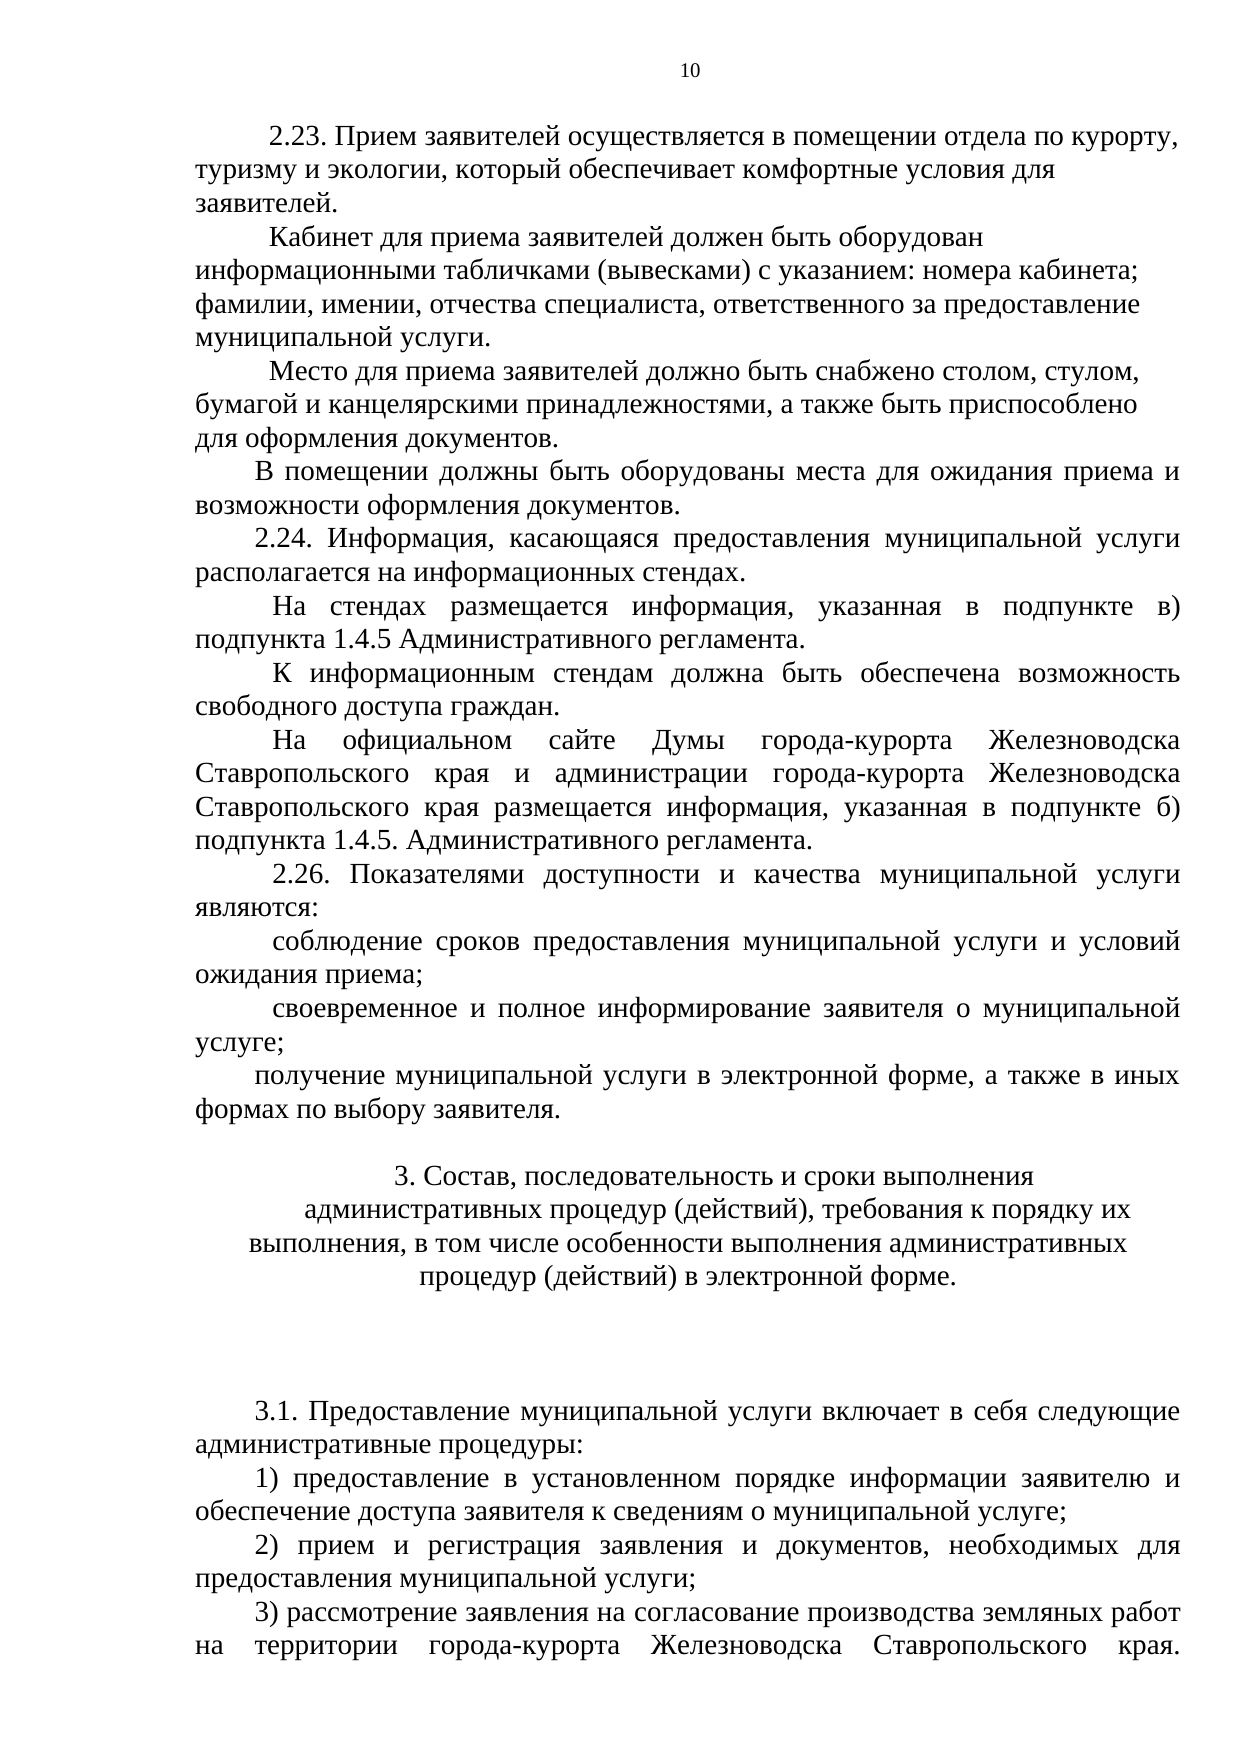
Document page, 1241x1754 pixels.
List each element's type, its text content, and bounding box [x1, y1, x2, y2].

text 2.24. Информация, касающаяся предоставления муниципальной услуги располагается на информационных стендах. [195, 521, 1181, 588]
text Кабинет для приема заявителей должен быть оборудован информационными табличками (вывесками) с указанием: номера кабинета; фамилии, имении, отчества специалиста, ответственного за предоставление муниципальной услуги. [195, 219, 1181, 353]
text 1) предоставление в установленном порядке информации заявителю и обеспечение доступа заявителя к сведениям о муниципальной услуге; [195, 1460, 1181, 1527]
text 3) рассмотрение заявления на согласование производства земляных работ на территории города-курорта Железноводска Ставропольского края. [195, 1594, 1181, 1661]
text 3.1. Предоставление муниципальной услуги включает в себя следующие административные процедуры: [195, 1393, 1181, 1460]
text В помещении должны быть оборудованы места для ожидания приема и возможности оформления документов. [195, 453, 1181, 521]
text К информационным стендам должна быть обеспечена возможность свободного доступа граждан. [195, 655, 1181, 722]
text На стендах размещается информация, указанная в подпункте в) подпункта 1.4.5 Административного регламента. [195, 588, 1181, 655]
text административных процедур (действий), требования к порядку их выполнения, в том числе особенности выполнения административных процедур (действий) в электронной форме. [195, 1191, 1181, 1292]
text соблюдение сроков предоставления муниципальной услуги и условий ожидания приема; [195, 923, 1181, 990]
text 3. Состав, последовательность и сроки выполнения [195, 1158, 1181, 1191]
text получение муниципальной услуги в электронной форме, а также в иных формах по выбору заявителя. [195, 1057, 1181, 1124]
text своевременное и полное информирование заявителя о муниципальной услуге; [195, 990, 1181, 1057]
text 2.26. Показателями доступности и качества муниципальной услуги являются: [195, 856, 1181, 923]
text 2) прием и регистрация заявления и документов, необходимых для предоставления муниципальной услуги; [195, 1527, 1181, 1594]
text 2.23. Прием заявителей осуществляется в помещении отдела по курорту, туризму и экологии, который обеспечивает комфортные условия для заявителей. [195, 118, 1181, 219]
text На официальном сайте Думы города-курорта Железноводска Ставропольского края и администрации города-курорта Железноводска Ставропольского края размещается информация, указанная в подпункте б) подпункта 1.4.5. Административного регламента. [195, 722, 1181, 856]
text Место для приема заявителей должно быть снабжено столом, стулом, бумагой и канцелярскими принадлежностями, а также быть приспособлено для оформления документов. [195, 353, 1181, 453]
